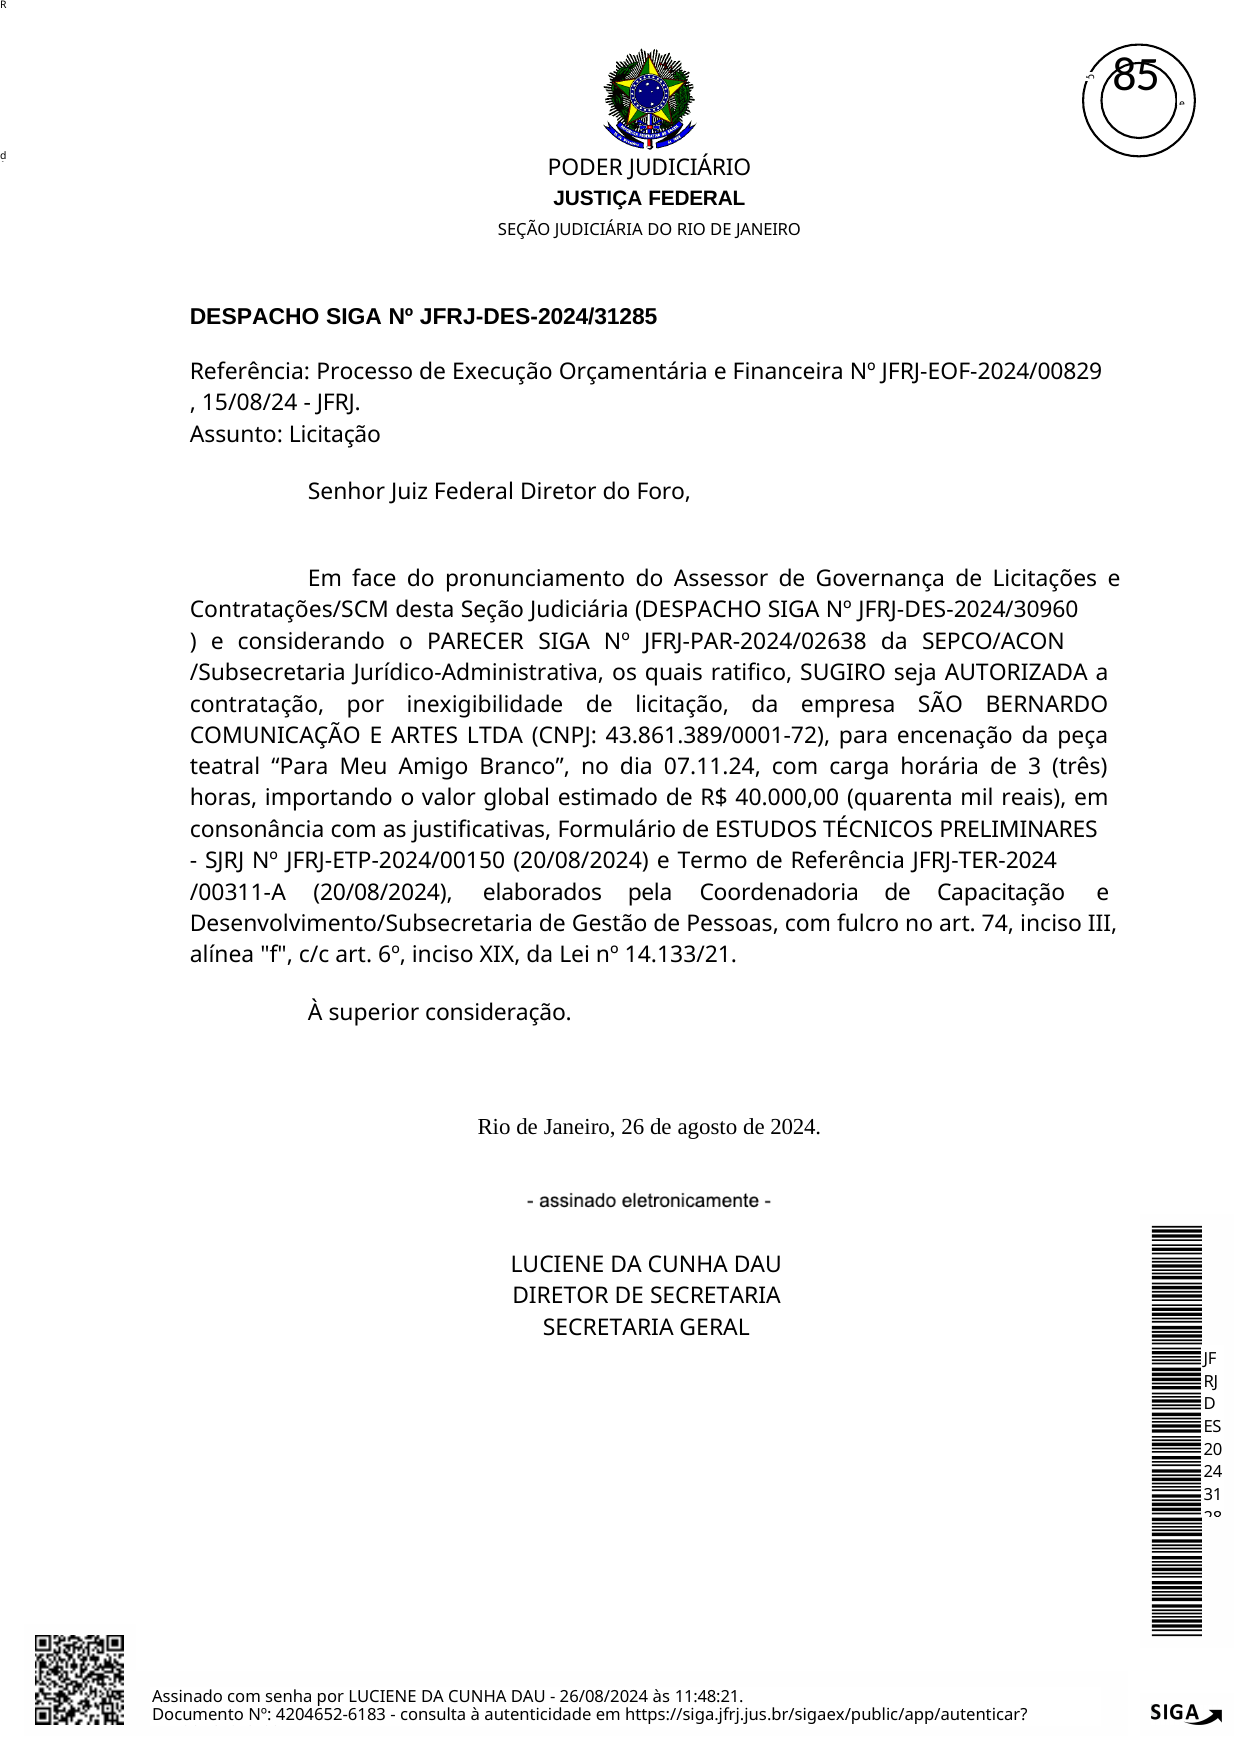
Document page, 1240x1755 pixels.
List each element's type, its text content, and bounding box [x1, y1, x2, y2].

text /00311-A (20/08/2024), elaborados pela Coordenadoria de Capacitação e [189, 876, 1133, 907]
text JUSTIÇA FEDERAL [328, 186, 970, 209]
text R [0, 0, 8, 10]
text ) e considerando o PARECER SIGA Nº JFRJ-PAR-2024/02638 da SEPCO/ACON [189, 625, 1133, 656]
subtitle LUCIENE DA CUNHA DAU DIRETOR DE SECRETARIA SECRETARIA GERAL [499, 1248, 793, 1342]
text d [0, 151, 6, 161]
text Em face do pronunciamento do Assessor de Governança de Licitações e Contratações/SCM desta Seção Judiciária (DESPACHO SIGA Nº JFRJ-DES-2024/30960 [189, 562, 1133, 624]
text /Subsecretaria Jurídico-Administrativa, os quais ratifico, SUGIRO seja AUTORIZADA a contratação, por inexigibilidade de licitação, da empresa SÃO BERNARDO COMUNICAÇÃO E ARTES LTDA (CNPJ: 43.861.389/0001-72), para encenação da peça teatral “Para Meu Amigo Branco”, no dia 07.11.24, com carga horária de 3 (três) horas, importando o valor global estimado de R$ 40.000,00 (quarenta mil reais), em consonância com as justificativas, Formulário de ESTUDOS TÉCNICOS PRELIMINARES [189, 656, 1109, 844]
subtitle DESPACHO SIGA Nº JFRJ-DES-2024/31285 [189, 303, 1133, 329]
text JFRJDES202431285A [1203, 1347, 1224, 1517]
text Senhor Juiz Federal Diretor do Foro, [308, 474, 1133, 506]
text À superior consideração. [308, 996, 1133, 1027]
text Referência: Processo de Execução Orçamentária e Financeira Nº JFRJ-EOF-2024/00829 [189, 355, 1133, 386]
text ç [1085, 74, 1099, 81]
text e [1179, 97, 1193, 105]
text Assunto: Licitação [189, 418, 1133, 449]
text PODER JUDICIÁRIO [328, 151, 970, 182]
text Desenvolvimento/Subsecretaria de Gestão de Pessoas, com fulcro no art. 74, inciso III, alínea "f", c/c art. 6º, inciso XIX, da Lei nº 14.133/21. [189, 907, 1133, 970]
subtitle , 15/08/24 - JFRJ. [189, 386, 1133, 417]
text SEÇÃO JUDICIÁRIA DO RIO DE JANEIRO [328, 217, 970, 240]
text Rio de Janeiro, 26 de agosto de 2024. [328, 1113, 970, 1139]
text - SJRJ Nº JFRJ-ETP-2024/00150 (20/08/2024) e Termo de Referência JFRJ-TER-2024 [189, 844, 1133, 876]
